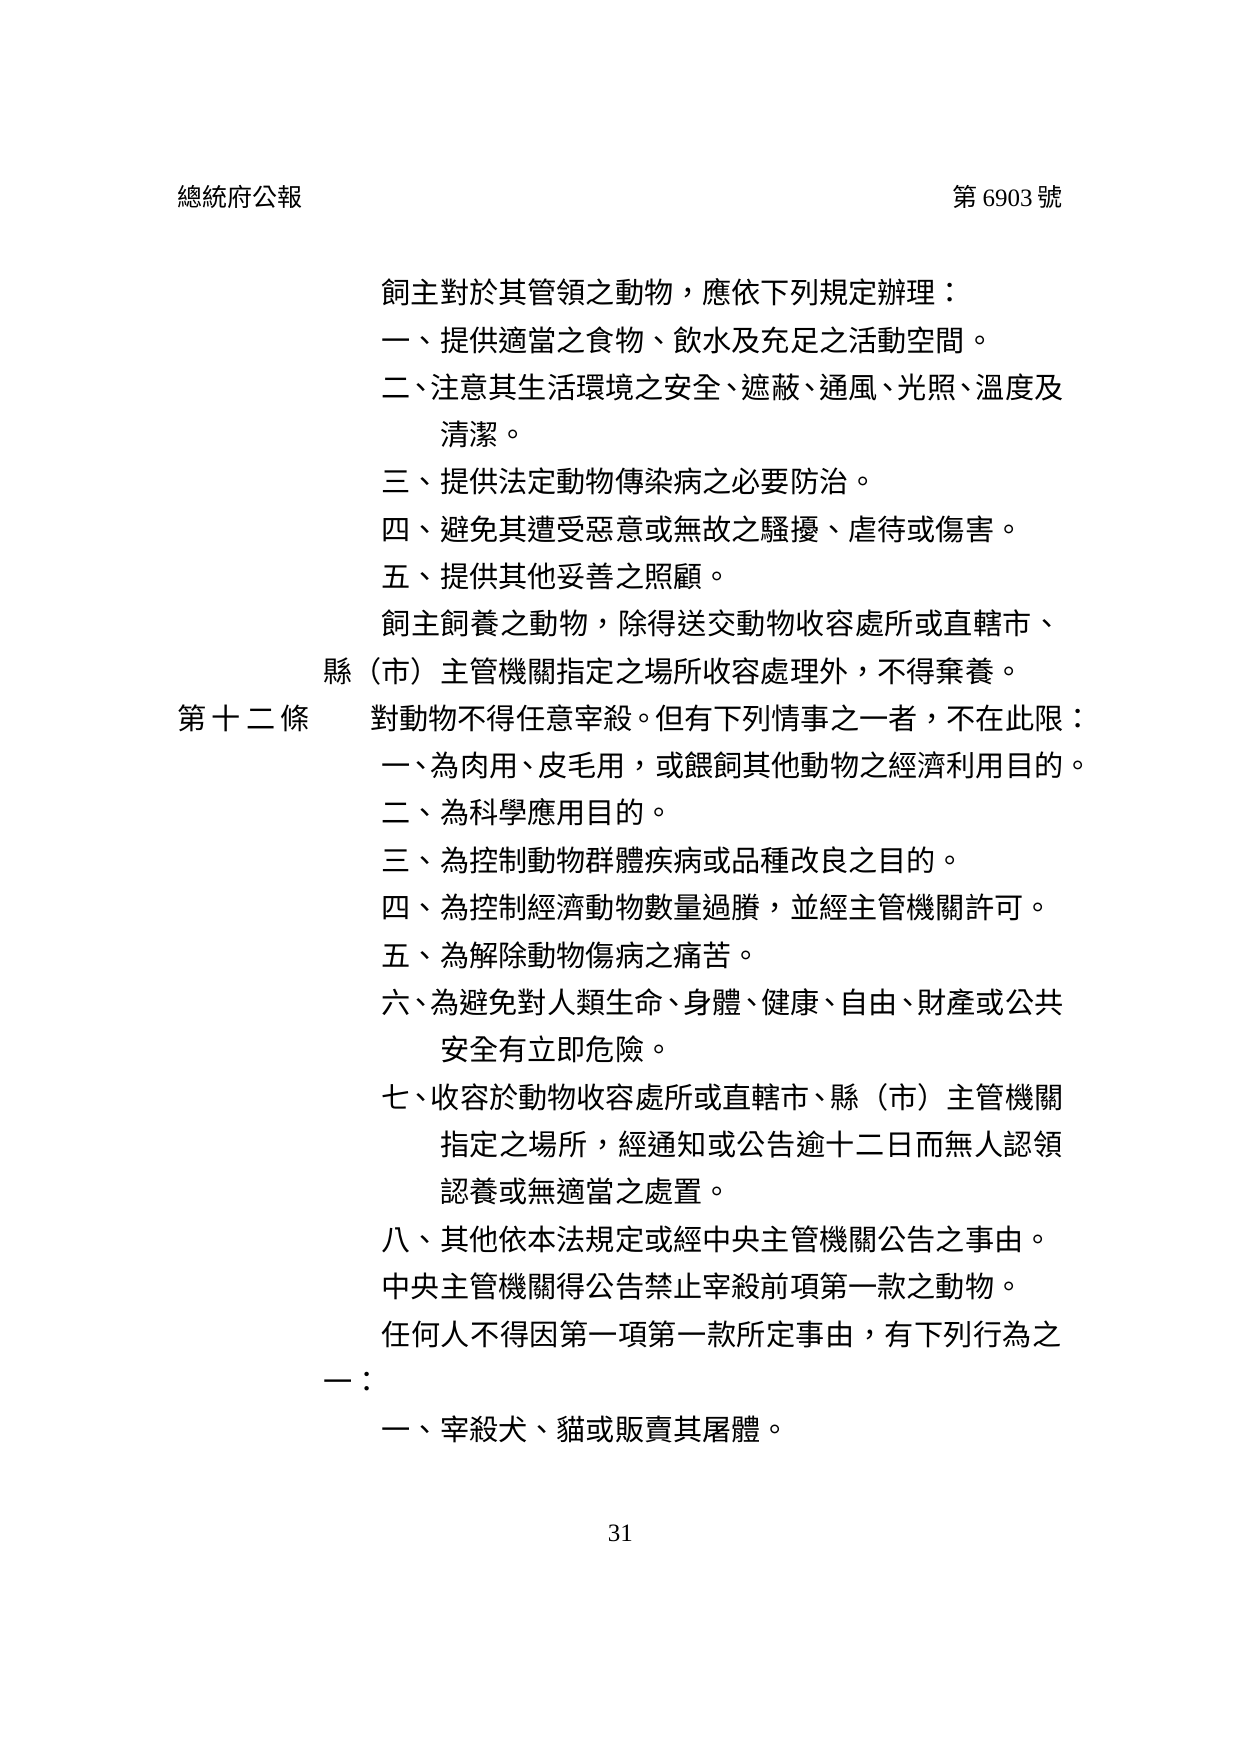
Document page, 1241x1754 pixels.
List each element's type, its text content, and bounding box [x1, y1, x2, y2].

text 二、為科學應用目的。 [381, 786, 1063, 833]
text 飼主飼養之動物，除得送交動物收容處所或直轄市、縣（市）主管機關指定之場所收容處理外，不得棄養。 [323, 597, 1063, 691]
text 任何人不得因第一項第一款所定事由，有下列行為之一： [323, 1307, 1063, 1402]
text 六、為避免對人類生命、身體、健康、自由、財產或公共安全有立即危險。 [381, 975, 1063, 1070]
text 三、提供法定動物傳染病之必要防治。 [381, 455, 1063, 502]
text 一、宰殺犬、貓或販賣其屠體。 [381, 1402, 1063, 1449]
text 八、其他依本法規定或經中央主管機關公告之事由。 [381, 1212, 1063, 1260]
text 第十二條 對動物不得任意宰殺。但有下列情事之一者，不在此限： [177, 691, 1063, 739]
text 五、為解除動物傷病之痛苦。 [381, 928, 1063, 975]
text 一、為肉用、皮毛用，或餵飼其他動物之經濟利用目的。 [381, 739, 1063, 786]
text 五、提供其他妥善之照顧。 [381, 549, 1063, 597]
text 一、提供適當之食物、飲水及充足之活動空間。 [381, 313, 1063, 360]
text 三、為控制動物群體疾病或品種改良之目的。 [381, 833, 1063, 881]
text 四、避免其遭受惡意或無故之騷擾、虐待或傷害。 [381, 502, 1063, 549]
text 七、收容於動物收容處所或直轄市、縣（市）主管機關指定之場所，經通知或公告逾十二日而無人認領、認養或無適當之處置。 [381, 1070, 1063, 1212]
text 中央主管機關得公告禁止宰殺前項第一款之動物。 [323, 1260, 1063, 1307]
text 四、為控制經濟動物數量過賸，並經主管機關許可。 [381, 881, 1063, 928]
text 二、注意其生活環境之安全、遮蔽、通風、光照、溫度及清潔。 [381, 360, 1063, 455]
text 飼主對於其管領之動物，應依下列規定辦理： [323, 266, 1063, 313]
